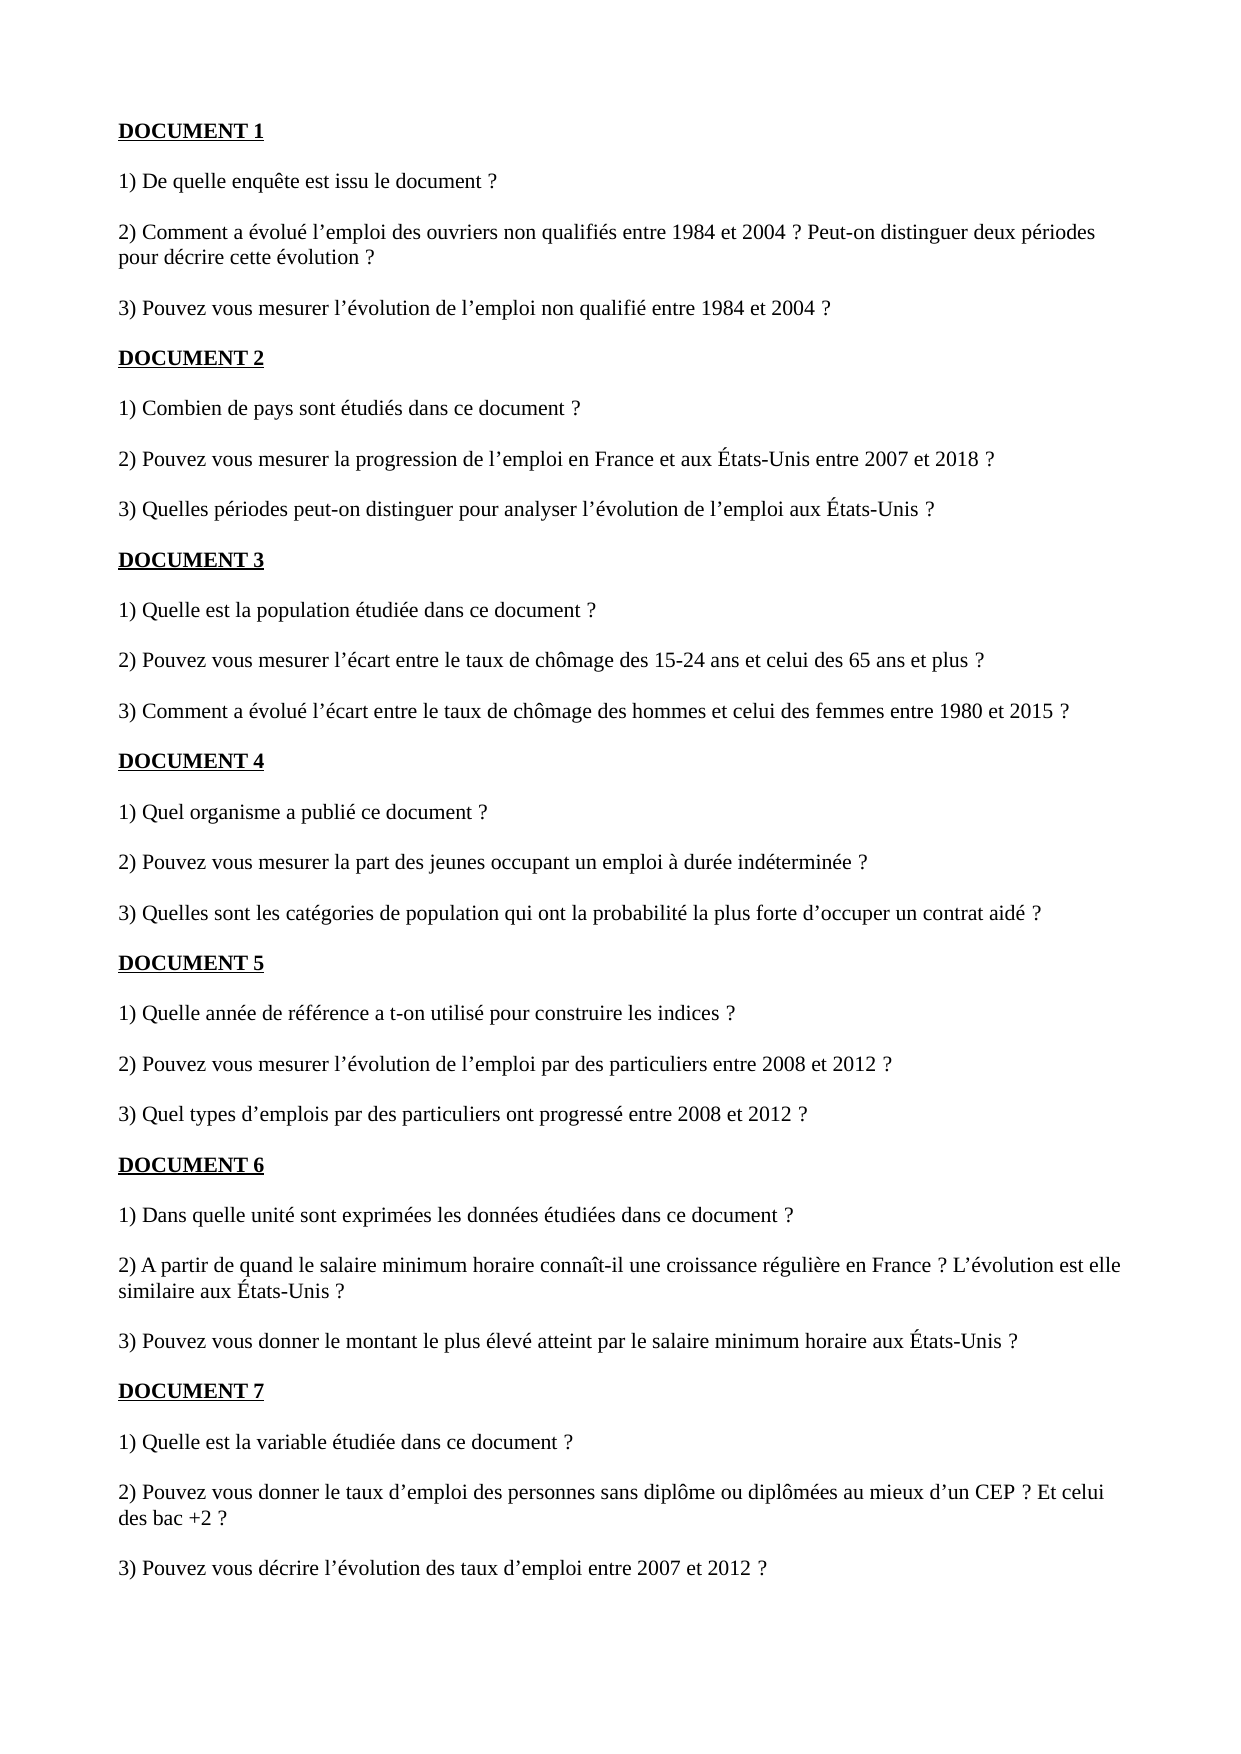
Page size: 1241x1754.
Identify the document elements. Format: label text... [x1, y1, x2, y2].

text DOCUMENT 3 [118, 547, 1122, 572]
text 3) Quel types d’emplois par des particuliers ont progressé entre 2008 et 2012 ? [118, 1101, 1122, 1126]
text DOCUMENT 7 [118, 1378, 1122, 1404]
text DOCUMENT 6 [118, 1152, 1122, 1177]
text 3) Pouvez vous mesurer l’évolution de l’emploi non qualifié entre 1984 et 2004 ? [118, 294, 1122, 320]
text 3) Pouvez vous donner le montant le plus élevé atteint par le salaire minimum horaire aux États-Unis ? [118, 1328, 1122, 1353]
text DOCUMENT 1 [118, 118, 1122, 143]
text 2) Pouvez vous mesurer la progression de l’emploi en France et aux États-Unis entre 2007 et 2018 ? [118, 446, 1122, 471]
text DOCUMENT 5 [118, 950, 1122, 975]
text 2) Pouvez vous donner le taux d’emploi des personnes sans diplôme ou diplômées au mieux d’un CEP ? Et celui des bac +2 ? [118, 1479, 1122, 1530]
text 3) Comment a évolué l’écart entre le taux de chômage des hommes et celui des femmes entre 1980 et 2015 ? [118, 698, 1122, 723]
text 2) Pouvez vous mesurer l’évolution de l’emploi par des particuliers entre 2008 et 2012 ? [118, 1051, 1122, 1076]
text 2) Pouvez vous mesurer l’écart entre le taux de chômage des 15-24 ans et celui des 65 ans et plus ? [118, 647, 1122, 673]
text DOCUMENT 4 [118, 748, 1122, 773]
text 1) Quelle est la variable étudiée dans ce document ? [118, 1429, 1122, 1454]
text 1) Quelle est la population étudiée dans ce document ? [118, 597, 1122, 622]
text 2) Comment a évolué l’emploi des ouvriers non qualifiés entre 1984 et 2004 ? Peut-on distinguer deux périodes pour décrire cette évolution ? [118, 219, 1122, 269]
text 3) Quelles sont les catégories de population qui ont la probabilité la plus forte d’occuper un contrat aidé ? [118, 899, 1122, 925]
text 1) Dans quelle unité sont exprimées les données étudiées dans ce document ? [118, 1202, 1122, 1227]
text 1) Quelle année de référence a t-on utilisé pour construire les indices ? [118, 1000, 1122, 1026]
text DOCUMENT 2 [118, 345, 1122, 370]
text 2) A partir de quand le salaire minimum horaire connaît-il une croissance régulière en France ? L’évolution est elle similaire aux États-Unis ? [118, 1252, 1122, 1303]
text 3) Quelles périodes peut-on distinguer pour analyser l’évolution de l’emploi aux États-Unis ? [118, 496, 1122, 521]
text 1) De quelle enquête est issu le document ? [118, 168, 1122, 194]
text 3) Pouvez vous décrire l’évolution des taux d’emploi entre 2007 et 2012 ? [118, 1555, 1122, 1580]
text 1) Combien de pays sont étudiés dans ce document ? [118, 395, 1122, 421]
text 2) Pouvez vous mesurer la part des jeunes occupant un emploi à durée indéterminée ? [118, 849, 1122, 874]
text 1) Quel organisme a publié ce document ? [118, 799, 1122, 824]
